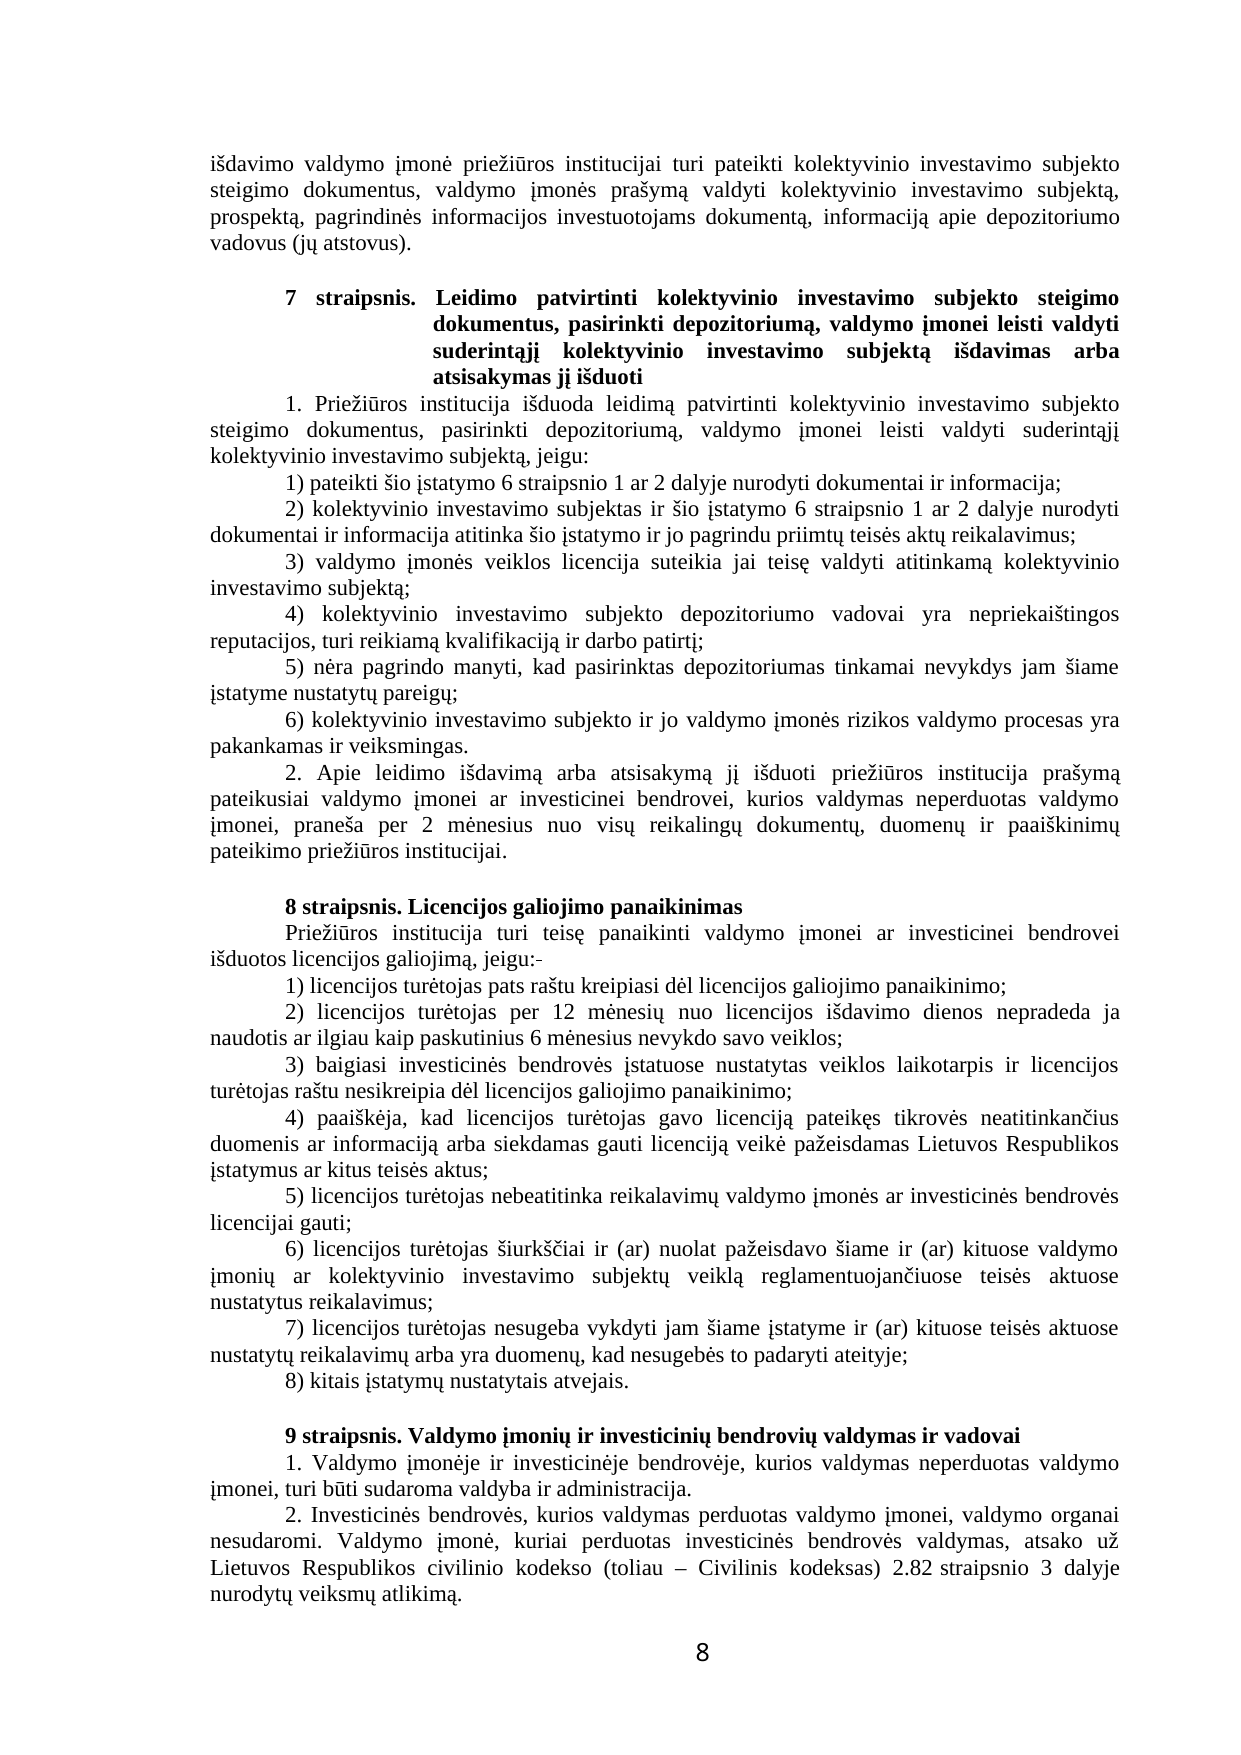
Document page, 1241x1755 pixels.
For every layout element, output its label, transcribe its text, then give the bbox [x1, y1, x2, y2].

text 8) kitais įstatymų nustatytais atvejais. [210, 1367, 1120, 1393]
text 7 straipsnis. Leidimo patvirtinti kolektyvinio investavimo subjekto steigimo dokumentus, pasirinkti depozitoriumą, valdymo įmonei leisti valdyti suderintąjį kolektyvinio investavimo subjektą išdavimas arba atsisakymas jį išduoti [285, 284, 1120, 389]
text 4) paaiškėja, kad licencijos turėtojas gavo licenciją pateikęs tikrovės neatitinkančius duomenis ar informaciją arba siekdamas gauti licenciją veikė pažeisdamas Lietuvos Respublikos įstatymus ar kitus teisės aktus; [210, 1103, 1120, 1183]
text 5) nėra pagrindo manyti, kad pasirinktas depozitoriumas tinkamai nevykdys jam šiame įstatyme nustatytų pareigų; [210, 653, 1120, 706]
text Priežiūros institucija turi teisę panaikinti valdymo įmonei ar investicinei bendrovei išduotos licencijos galiojimą, jeigu: [210, 919, 1120, 972]
text 9 straipsnis. Valdymo įmonių ir investicinių bendrovių valdymas ir vadovai [210, 1422, 1120, 1448]
text 8 straipsnis. Licencijos galiojimo panaikinimas [210, 893, 1120, 919]
text 5) licencijos turėtojas nebeatitinka reikalavimų valdymo įmonės ar investicinės bendrovės licencijai gauti; [210, 1183, 1120, 1235]
text 2. Investicinės bendrovės, kurios valdymas perduotas valdymo įmonei, valdymo organai nesudaromi. Valdymo įmonė, kuriai perduotas investicinės bendrovės valdymas, atsako už Lietuvos Respublikos civilinio kodekso (toliau – Civilinis kodeksas) 2.82 straipsnio 3 dalyje nurodytų veiksmų atlikimą. [210, 1501, 1120, 1607]
text 1. Valdymo įmonėje ir investicinėje bendrovėje, kurios valdymas neperduotas valdymo įmonei, turi būti sudaroma valdyba ir administracija. [210, 1448, 1120, 1501]
text 4) kolektyvinio investavimo subjekto depozitoriumo vadovai yra nepriekaištingos reputacijos, turi reikiamą kvalifikaciją ir darbo patirtį; [210, 600, 1120, 653]
text 2. Apie leidimo išdavimą arba atsisakymą jį išduoti priežiūros institucija prašymą pateikusiai valdymo įmonei ar investicinei bendrovei, kurios valdymas neperduotas valdymo įmonei, praneša per 2 mėnesius nuo visų reikalingų dokumentų, duomenų ir paaiškinimų pateikimo priežiūros institucijai. [210, 758, 1120, 864]
text 7) licencijos turėtojas nesugeba vykdyti jam šiame įstatyme ir (ar) kituose teisės aktuose nustatytų reikalavimų arba yra duomenų, kad nesugebės to padaryti ateityje; [210, 1314, 1120, 1367]
text 2) kolektyvinio investavimo subjektas ir šio įstatymo 6 straipsnio 1 ar 2 dalyje nurodyti dokumentai ir informacija atitinka šio įstatymo ir jo pagrindu priimtų teisės aktų reikalavimus; [210, 495, 1120, 548]
text 3) baigiasi investicinės bendrovės įstatuose nustatytas veiklos laikotarpis ir licencijos turėtojas raštu nesikreipia dėl licencijos galiojimo panaikinimo; [210, 1051, 1120, 1103]
text 6) licencijos turėtojas šiurkščiai ir (ar) nuolat pažeisdavo šiame ir (ar) kituose valdymo įmonių ar kolektyvinio investavimo subjektų veiklą reglamentuojančiuose teisės aktuose nustatytus reikalavimus; [210, 1235, 1120, 1314]
text 2) licencijos turėtojas per 12 mėnesių nuo licencijos išdavimo dienos nepradeda ja naudotis ar ilgiau kaip paskutinius 6 mėnesius nevykdo savo veiklos; [210, 998, 1120, 1051]
text 1. Priežiūros institucija išduoda leidimą patvirtinti kolektyvinio investavimo subjekto steigimo dokumentus, pasirinkti depozitoriumą, valdymo įmonei leisti valdyti suderintąjį kolektyvinio investavimo subjektą, jeigu: [210, 389, 1120, 469]
text 3) valdymo įmonės veiklos licencija suteikia jai teisę valdyti atitinkamą kolektyvinio investavimo subjektą; [210, 548, 1120, 600]
text 6) kolektyvinio investavimo subjekto ir jo valdymo įmonės rizikos valdymo procesas yra pakankamas ir veiksmingas. [210, 706, 1120, 758]
text 1) licencijos turėtojas pats raštu kreipiasi dėl licencijos galiojimo panaikinimo; [210, 972, 1120, 998]
text 1) pateikti šio įstatymo 6 straipsnio 1 ar 2 dalyje nurodyti dokumentai ir informacija; [210, 469, 1120, 495]
text išdavimo valdymo įmonė priežiūros institucijai turi pateikti kolektyvinio investavimo subjekto steigimo dokumentus, valdymo įmonės prašymą valdyti kolektyvinio investavimo subjektą, prospektą, pagrindinės informacijos investuotojams dokumentą, informaciją apie depozitoriumo vadovus (jų atstovus). [210, 150, 1120, 255]
